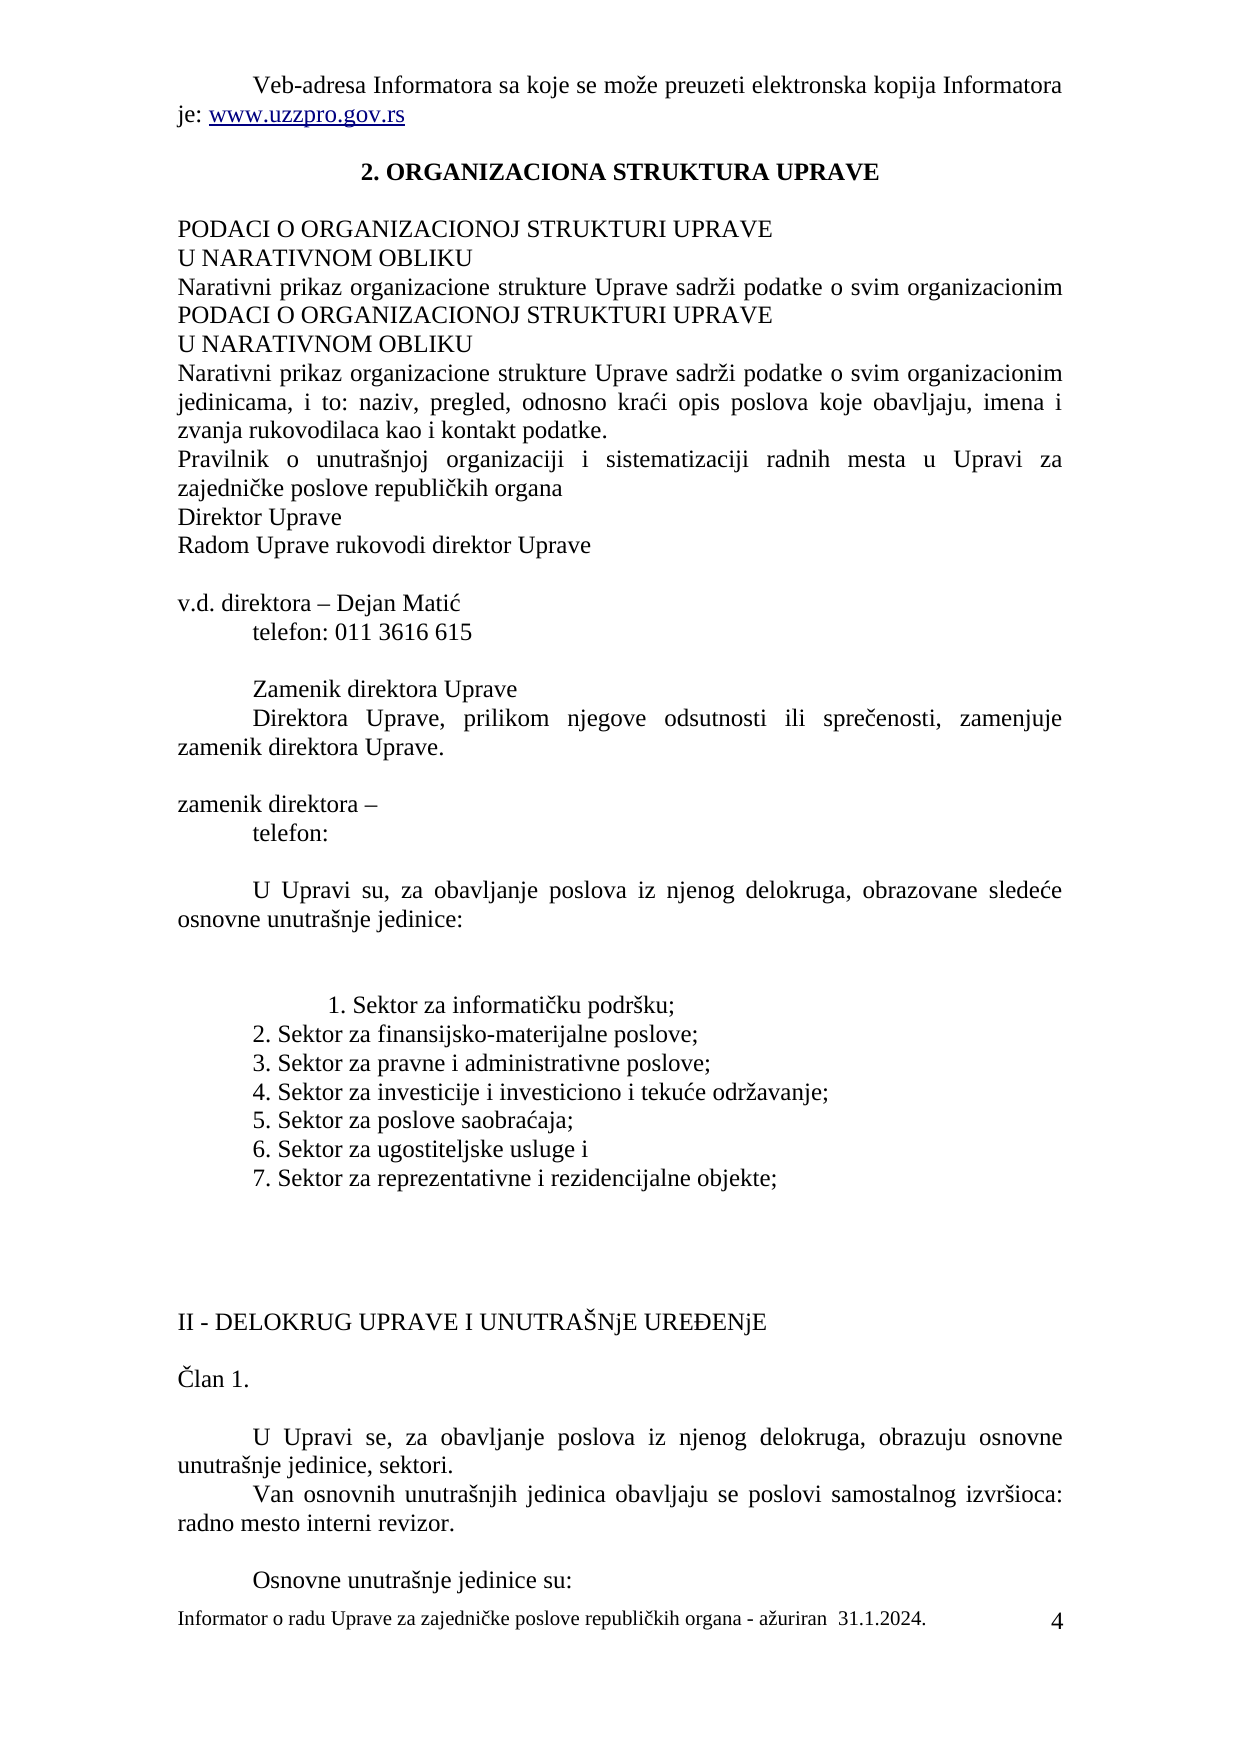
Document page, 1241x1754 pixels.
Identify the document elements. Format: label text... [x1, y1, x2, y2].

subtitle U NARATIVNOM OBLIKU [177, 329, 1063, 358]
subtitle U Upravi su, za obavljanje poslova iz njenog delokruga, obrazovane sledeće osnovne unutrašnje jedinice: [177, 875, 1063, 933]
subtitle Član 1. [177, 1364, 1063, 1393]
subtitle 2. Sektor za finansijsko-materijalne poslove; [177, 1019, 1063, 1048]
subtitle Direktor Uprave [177, 502, 1063, 530]
subtitle 6. Sektor za ugostiteljske usluge i [177, 1134, 1063, 1163]
subtitle 4. Sektor za investicije i investiciono i tekuće održavanje; [177, 1077, 1063, 1105]
subtitle 3. Sektor za pravne i administrativne poslove; [177, 1048, 1063, 1077]
subtitle zamenik direktora – [177, 789, 1063, 818]
subtitle Veb-adresa Informatora sa koje se može preuzeti elektronska kopija Informatora je: www.uzzpro.gov.rs [177, 70, 1063, 128]
subtitle 7. Sektor za reprezentativne i rezidencijalne objekte; [177, 1163, 1063, 1192]
subtitle PODACI O ORGANIZACIONOJ STRUKTURI UPRAVE [177, 214, 1063, 243]
subtitle Zamenik direktora Uprave [177, 674, 1063, 703]
subtitle Van osnovnih unutrašnjih jedinica obavljaju se poslovi samostalnog izvršioca: radno mesto interni revizor. [177, 1479, 1063, 1537]
subtitle Pravilnik o unutrašnjoj organizaciji i sistematizaciji radnih mesta u Upravi za zajedničke poslove republičkih organa [177, 444, 1063, 502]
subtitle Narativni prikaz organizacione strukture Uprave sadrži podatke o svim organizacionim PODACI O ORGANIZACIONOJ STRUKTURI UPRAVE [177, 272, 1063, 329]
subtitle Radom Uprave rukovodi direktor Uprave [177, 530, 1063, 559]
subtitle 1. Sektor za informatičku podršku; [177, 990, 1063, 1019]
subtitle U NARATIVNOM OBLIKU [177, 243, 1063, 272]
subtitle Osnovne unutrašnje jedinice su: [177, 1565, 1063, 1594]
subtitle Direktora Uprave, prilikom njegove odsutnosti ili sprečenosti, zamenjuje zamenik direktora Uprave. [177, 703, 1063, 760]
subtitle Narativni prikaz organizacione strukture Uprave sadrži podatke o svim organizacionim jedinicama, i to: naziv, pregled, odnosno kraći opis poslova koje obavljaju, imena i zvanja rukovodilaca kao i kontakt podatke. [177, 358, 1063, 444]
subtitle U Upravi se, za obavljanje poslova iz njenog delokruga, obrazuju osnovne unutrašnje jedinice, sektori. [177, 1422, 1063, 1479]
subtitle v.d. direktora – Dejan Matić [177, 588, 1063, 617]
subtitle telefon: 011 3616 615 [177, 617, 1063, 645]
subtitle telefon: [177, 818, 1063, 847]
subtitle 5. Sektor za poslove saobraćaja; [177, 1105, 1063, 1134]
subtitle 2. ORGANIZACIONA STRUKTURA UPRAVE [177, 157, 1063, 185]
subtitle II - DELOKRUG UPRAVE I UNUTRAŠNjE UREĐENjE [177, 1307, 1063, 1335]
